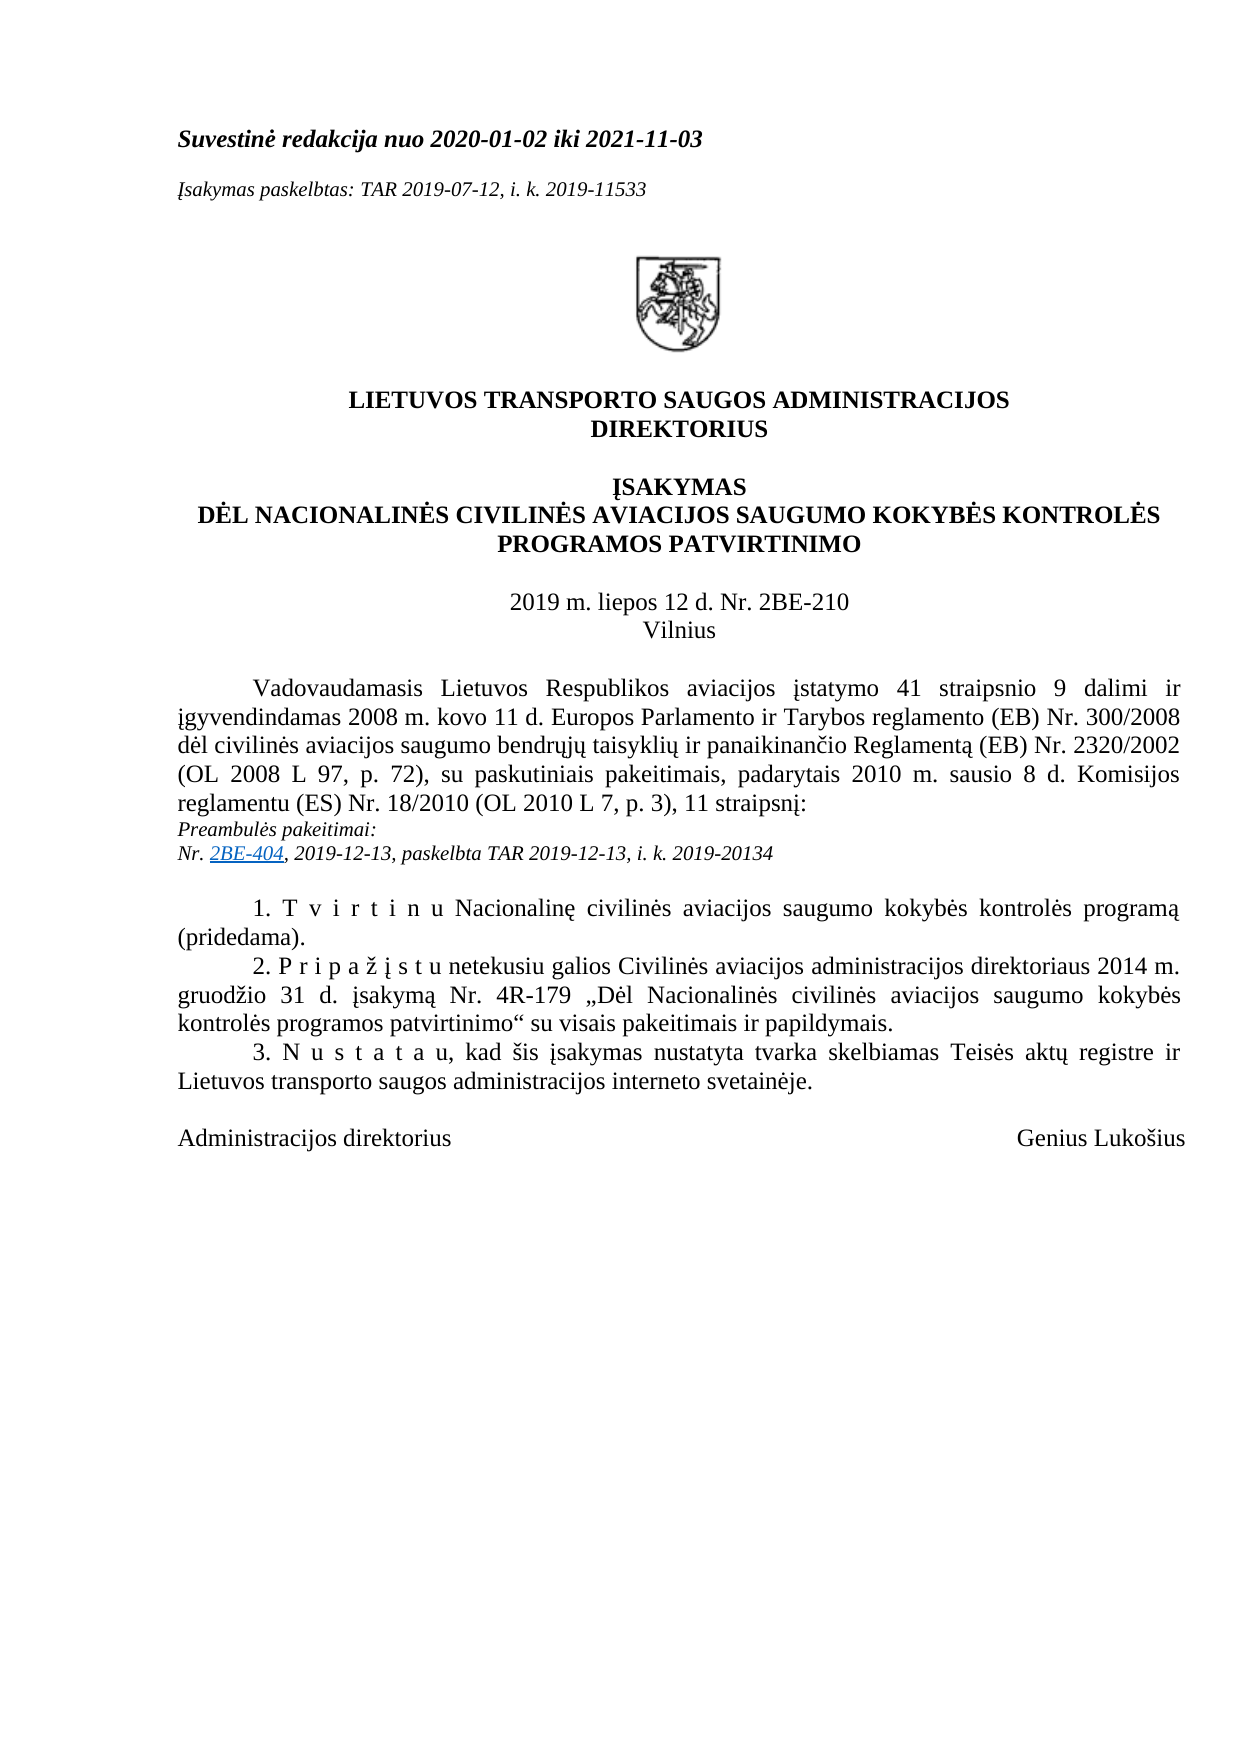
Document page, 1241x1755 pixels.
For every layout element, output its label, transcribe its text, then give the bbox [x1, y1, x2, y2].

text Įsakymas paskelbtas: TAR 2019-07-12, i. k. 2019-11533 [177, 177, 1181, 201]
text Nr. 2BE-404, 2019-12-13, paskelbta TAR 2019-12-13, i. k. 2019-20134 [177, 841, 1181, 865]
text ĮSAKYMAS [177, 472, 1181, 500]
text DIREKTORIUS [177, 414, 1181, 443]
text Vilnius [177, 615, 1181, 644]
text 3. N u s t a t a u, kad šis įsakymas nustatyta tvarka skelbiamas Teisės aktų registre ir Lietuvos transporto saugos administracijos interneto svetainėje. [177, 1037, 1181, 1095]
text 2019 m. liepos 12 d. Nr. 2BE-210 [177, 587, 1181, 615]
text Suvestinė redakcija nuo 2020-01-02 iki 2021-11-03 [177, 124, 1181, 153]
text DĖL NACIONALINĖS CIVILINĖS AVIACIJOS SAUGUMO KOKYBĖS KONTROLĖS PROGRAMOS PATVIRTINIMO [177, 500, 1181, 558]
text Administracijos direktorius Genius Lukošius [177, 1123, 1190, 1152]
text 1. T v i r t i n u Nacionalinę civilinės aviacijos saugumo kokybės kontrolės programą (pridedama). [177, 893, 1181, 951]
text Vadovaudamasis Lietuvos Respublikos aviacijos įstatymo 41 straipsnio 9 dalimi ir įgyvendindamas 2008 m. kovo 11 d. Europos Parlamento ir Tarybos reglamento (EB) Nr. 300/2008 dėl civilinės aviacijos saugumo bendrųjų taisyklių ir panaikinančio Reglamentą (EB) Nr. 2320/2002 (OL 2008 L 97, p. 72), su paskutiniais pakeitimais, padarytais 2010 m. sausio 8 d. Komisijos reglamentu (ES) Nr. 18/2010 (OL 2010 L 7, p. 3), 11 straipsnį: [177, 673, 1181, 817]
text Preambulės pakeitimai: [177, 817, 1181, 841]
text LIETUVOS TRANSPORTO SAUGOS ADMINISTRACIJOS [177, 385, 1181, 414]
text 2. P r i p a ž į s t u netekusiu galios Civilinės aviacijos administracijos direktoriaus 2014 m. gruodžio 31 d. įsakymą Nr. 4R-179 „Dėl Nacionalinės civilinės aviacijos saugumo kokybės kontrolės programos patvirtinimo“ su visais pakeitimais ir papildymais. [177, 951, 1181, 1037]
